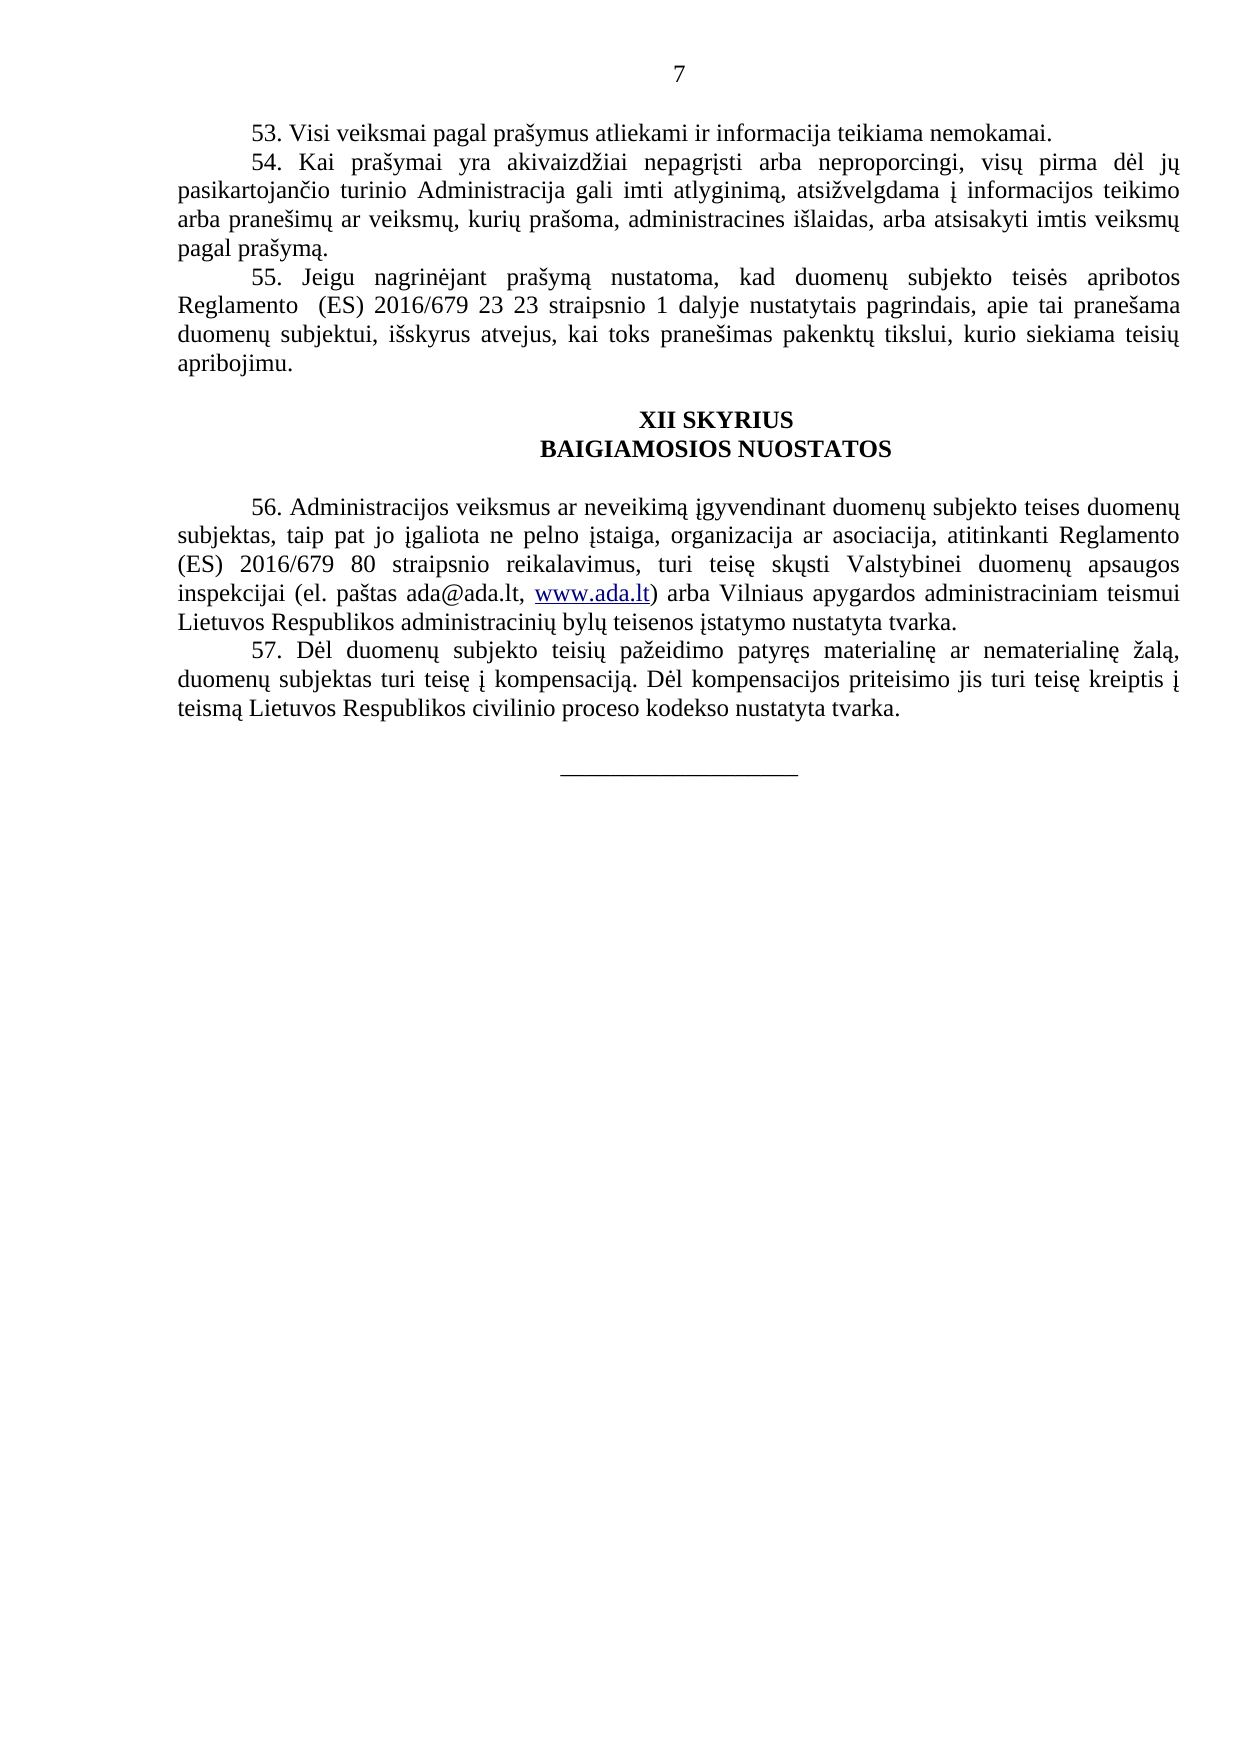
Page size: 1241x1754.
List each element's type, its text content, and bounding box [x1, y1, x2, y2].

text ___________________ [177, 751, 1181, 779]
text 56. Administracijos veiksmus ar neveikimą įgyvendinant duomenų subjekto teises duomenų subjektas, taip pat jo įgaliota ne pelno įstaiga, organizacija ar asociacija, atitinkanti Reglamento (ES) 2016/679 80 straipsnio reikalavimus, turi teisę skųsti Valstybinei duomenų apsaugos inspekcijai (el. paštas ada@ada.lt, www.ada.lt) arba Vilniaus apygardos administraciniam teismui Lietuvos Respublikos administracinių bylų teisenos įstatymo nustatyta tvarka. [177, 492, 1181, 636]
text 57. Dėl duomenų subjekto teisių pažeidimo patyręs materialinę ar nematerialinę žalą, duomenų subjektas turi teisę į kompensaciją. Dėl kompensacijos priteisimo jis turi teisę kreiptis į teismą Lietuvos Respublikos civilinio proceso kodekso nustatyta tvarka. [177, 636, 1181, 722]
text 54. Kai prašymai yra akivaizdžiai nepagrįsti arba neproporcingi, visų pirma dėl jų pasikartojančio turinio Administracija gali imti atlyginimą, atsižvelgdama į informacijos teikimo arba pranešimų ar veiksmų, kurių prašoma, administracines išlaidas, arba atsisakyti imtis veiksmų pagal prašymą. [177, 147, 1181, 262]
text BAIGIAMOSIOS NUOSTATOS [177, 434, 1181, 463]
text 55. Jeigu nagrinėjant prašymą nustatoma, kad duomenų subjekto teisės apribotos Reglamento (ES) 2016/679 23 23 straipsnio 1 dalyje nustatytais pagrindais, apie tai pranešama duomenų subjektui, išskyrus atvejus, kai toks pranešimas pakenktų tikslui, kurio siekiama teisių apribojimu. [177, 262, 1181, 377]
text XII SKYRIUS [177, 406, 1181, 434]
text 53. Visi veiksmai pagal prašymus atliekami ir informacija teikiama nemokamai. [177, 118, 1181, 147]
